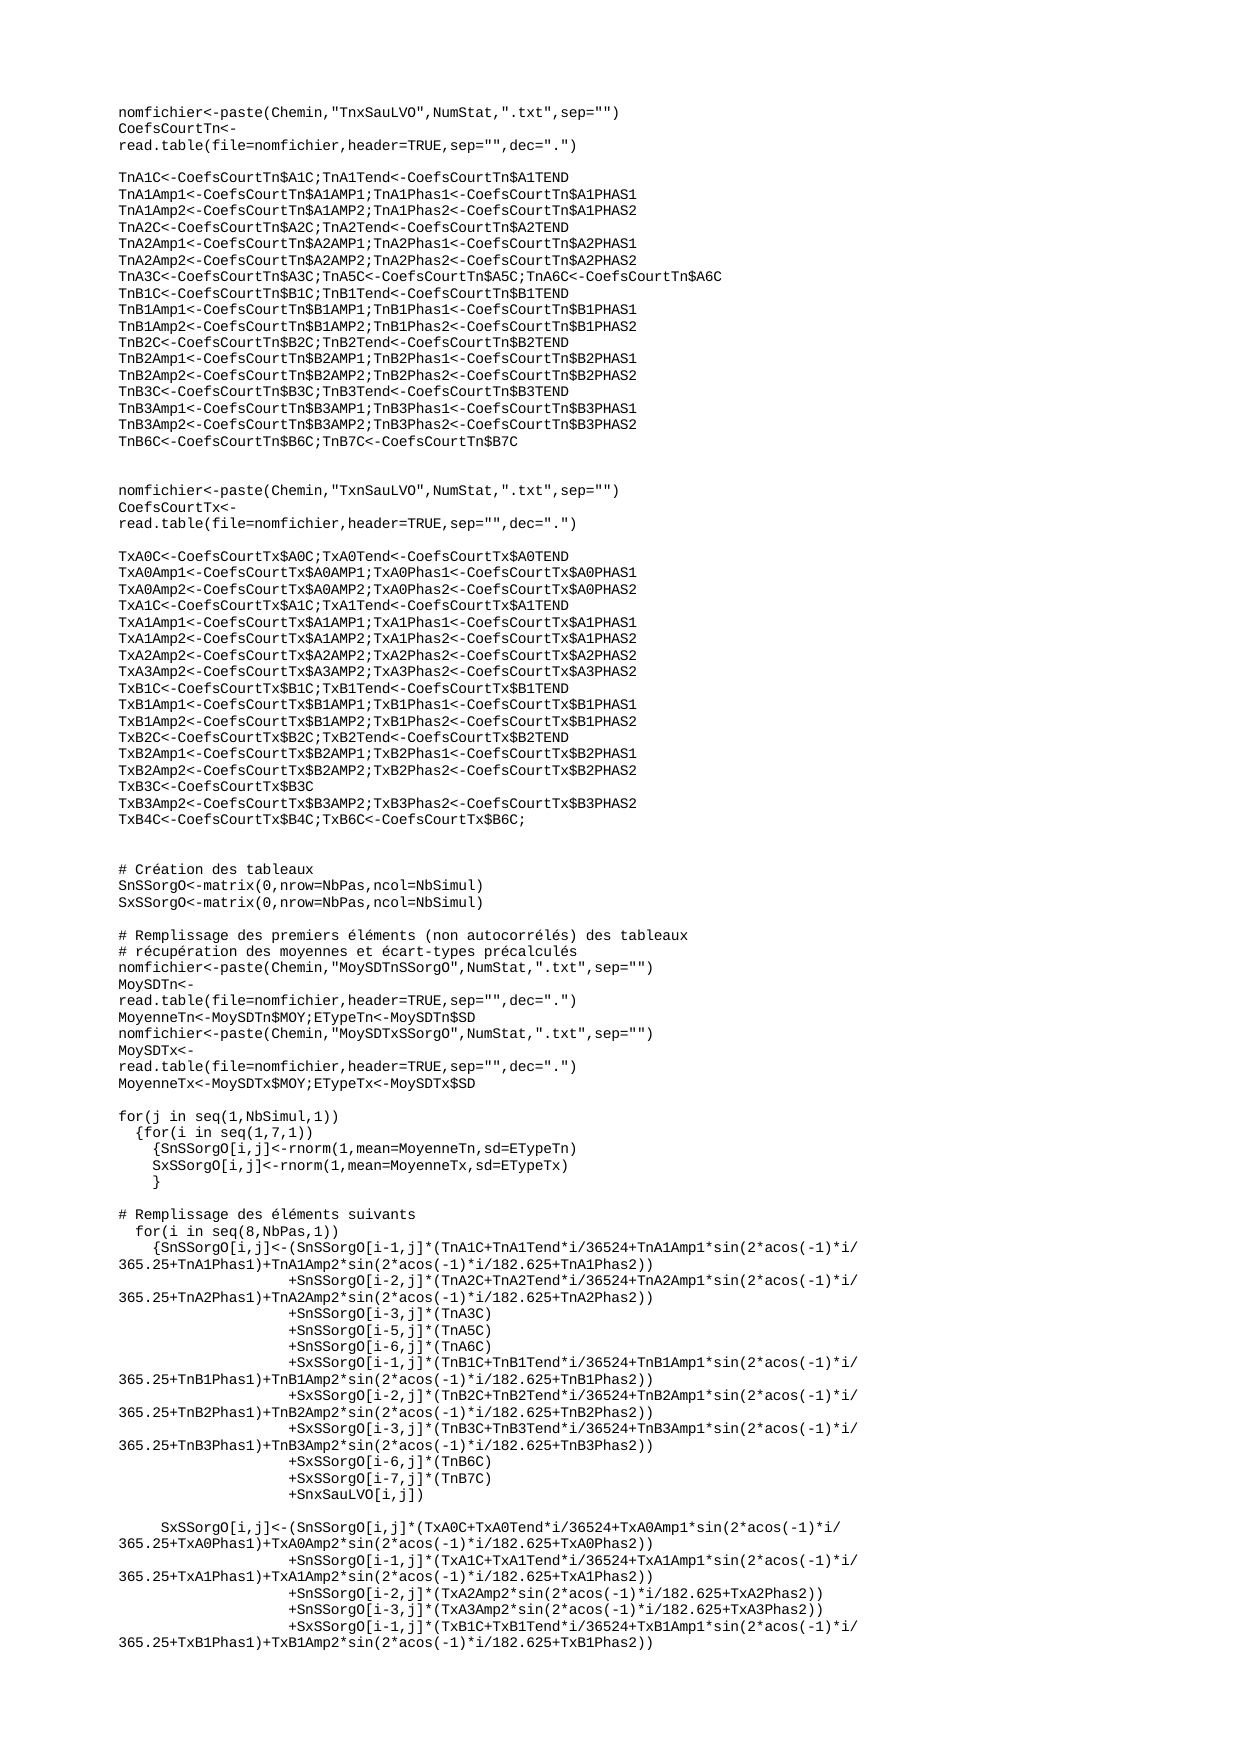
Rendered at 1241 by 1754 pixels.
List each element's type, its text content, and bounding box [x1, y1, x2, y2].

text TnB3Amp1<-CoefsCourtTn$B3AMP1;TnB3Phas1<-CoefsCourtTn$B3PHAS1 [118, 401, 1122, 418]
text TnB6C<-CoefsCourtTn$B6C;TnB7C<-CoefsCourtTn$B7C [118, 434, 1122, 451]
text read.table(file=nomfichier,header=TRUE,sep="",dec=".") [118, 1059, 1122, 1076]
text +SxSSorgO[i-1,j]*(TnB1C+TnB1Tend*i/36524+TnB1Amp1*sin(2*acos(-1)*i/365.25+TnB1Phas1)+TnB1Amp2*sin(2*acos(-1)*i/182.625+TnB1Phas2)) [118, 1356, 1122, 1389]
text +SnSSorgO[i-6,j]*(TnA6C) [118, 1339, 1122, 1356]
text +SnSSorgO[i-5,j]*(TnA5C) [118, 1323, 1122, 1339]
text # récupération des moyennes et écart-types précalculés [118, 944, 1122, 961]
text +SxSSorgO[i-2,j]*(TnB2C+TnB2Tend*i/36524+TnB2Amp1*sin(2*acos(-1)*i/365.25+TnB2Phas1)+TnB2Amp2*sin(2*acos(-1)*i/182.625+TnB2Phas2)) [118, 1389, 1122, 1422]
text for(i in seq(8,NbPas,1)) [118, 1224, 1122, 1241]
text {SnSSorgO[i,j]<-rnorm(1,mean=MoyenneTn,sd=ETypeTn) [118, 1142, 1122, 1158]
text TnB1Amp2<-CoefsCourtTn$B1AMP2;TnB1Phas2<-CoefsCourtTn$B1PHAS2 [118, 319, 1122, 335]
text CoefsCourtTx<- [118, 500, 1122, 516]
text TnB3C<-CoefsCourtTn$B3C;TnB3Tend<-CoefsCourtTn$B3TEND [118, 385, 1122, 401]
text TxB1C<-CoefsCourtTx$B1C;TxB1Tend<-CoefsCourtTx$B1TEND [118, 681, 1122, 697]
text read.table(file=nomfichier,header=TRUE,sep="",dec=".") [118, 994, 1122, 1010]
text TxA0C<-CoefsCourtTx$A0C;TxA0Tend<-CoefsCourtTx$A0TEND [118, 549, 1122, 566]
text TnB3Amp2<-CoefsCourtTn$B3AMP2;TnB3Phas2<-CoefsCourtTn$B3PHAS2 [118, 418, 1122, 434]
text +SxSSorgO[i-3,j]*(TnB3C+TnB3Tend*i/36524+TnB3Amp1*sin(2*acos(-1)*i/365.25+TnB3Phas1)+TnB3Amp2*sin(2*acos(-1)*i/182.625+TnB3Phas2)) [118, 1422, 1122, 1454]
text nomfichier<-paste(Chemin,"TnxSauLVO",NumStat,".txt",sep="") [118, 105, 1122, 121]
text TxB1Amp1<-CoefsCourtTx$B1AMP1;TxB1Phas1<-CoefsCourtTx$B1PHAS1 [118, 697, 1122, 714]
text {SnSSorgO[i,j]<-(SnSSorgO[i-1,j]*(TnA1C+TnA1Tend*i/36524+TnA1Amp1*sin(2*acos(-1)*i/365.25+TnA1Phas1)+TnA1Amp2*sin(2*acos(-1)*i/182.625+TnA1Phas2)) [118, 1241, 1122, 1273]
text TxB3Amp2<-CoefsCourtTx$B3AMP2;TxB3Phas2<-CoefsCourtTx$B3PHAS2 [118, 796, 1122, 813]
text +SxSSorgO[i-6,j]*(TnB6C) [118, 1454, 1122, 1471]
text SxSSorgO<-matrix(0,nrow=NbPas,ncol=NbSimul) [118, 895, 1122, 911]
text TxA2Amp2<-CoefsCourtTx$A2AMP2;TxA2Phas2<-CoefsCourtTx$A2PHAS2 [118, 648, 1122, 664]
text TnA3C<-CoefsCourtTn$A3C;TnA5C<-CoefsCourtTn$A5C;TnA6C<-CoefsCourtTn$A6C [118, 269, 1122, 286]
text +SnxSauLVO[i,j]) [118, 1487, 1122, 1504]
text # Remplissage des premiers éléments (non autocorrélés) des tableaux [118, 928, 1122, 944]
text TxB4C<-CoefsCourtTx$B4C;TxB6C<-CoefsCourtTx$B6C; [118, 813, 1122, 829]
text TnA1Amp2<-CoefsCourtTn$A1AMP2;TnA1Phas2<-CoefsCourtTn$A1PHAS2 [118, 204, 1122, 220]
text MoyenneTn<-MoySDTn$MOY;ETypeTn<-MoySDTn$SD [118, 1010, 1122, 1027]
text MoySDTx<- [118, 1043, 1122, 1059]
text MoySDTn<- [118, 977, 1122, 994]
text TxA3Amp2<-CoefsCourtTx$A3AMP2;TxA3Phas2<-CoefsCourtTx$A3PHAS2 [118, 664, 1122, 681]
text TnB2Amp1<-CoefsCourtTn$B2AMP1;TnB2Phas1<-CoefsCourtTn$B2PHAS1 [118, 352, 1122, 368]
text read.table(file=nomfichier,header=TRUE,sep="",dec=".") [118, 516, 1122, 533]
text TxA1Amp2<-CoefsCourtTx$A1AMP2;TxA1Phas2<-CoefsCourtTx$A1PHAS2 [118, 632, 1122, 648]
text +SnSSorgO[i-3,j]*(TnA3C) [118, 1306, 1122, 1323]
text read.table(file=nomfichier,header=TRUE,sep="",dec=".") [118, 138, 1122, 154]
text TxA1Amp1<-CoefsCourtTx$A1AMP1;TxA1Phas1<-CoefsCourtTx$A1PHAS1 [118, 615, 1122, 632]
text TxB2C<-CoefsCourtTx$B2C;TxB2Tend<-CoefsCourtTx$B2TEND [118, 730, 1122, 747]
text } [118, 1175, 1122, 1191]
text TxB2Amp2<-CoefsCourtTx$B2AMP2;TxB2Phas2<-CoefsCourtTx$B2PHAS2 [118, 763, 1122, 780]
text TxA1C<-CoefsCourtTx$A1C;TxA1Tend<-CoefsCourtTx$A1TEND [118, 599, 1122, 615]
text TnB2Amp2<-CoefsCourtTn$B2AMP2;TnB2Phas2<-CoefsCourtTn$B2PHAS2 [118, 368, 1122, 385]
text TnA1Amp1<-CoefsCourtTn$A1AMP1;TnA1Phas1<-CoefsCourtTn$A1PHAS1 [118, 187, 1122, 204]
text +SxSSorgO[i-1,j]*(TxB1C+TxB1Tend*i/36524+TxB1Amp1*sin(2*acos(-1)*i/365.25+TxB1Phas1)+TxB1Amp2*sin(2*acos(-1)*i/182.625+TxB1Phas2)) [118, 1619, 1122, 1652]
text TxB1Amp2<-CoefsCourtTx$B1AMP2;TxB1Phas2<-CoefsCourtTx$B1PHAS2 [118, 714, 1122, 730]
text nomfichier<-paste(Chemin,"MoySDTnSSorgO",NumStat,".txt",sep="") [118, 961, 1122, 977]
text SxSSorgO[i,j]<-rnorm(1,mean=MoyenneTx,sd=ETypeTx) [118, 1158, 1122, 1175]
text +SnSSorgO[i-2,j]*(TxA2Amp2*sin(2*acos(-1)*i/182.625+TxA2Phas2)) [118, 1586, 1122, 1603]
text # Création des tableaux [118, 862, 1122, 878]
text nomfichier<-paste(Chemin,"MoySDTxSSorgO",NumStat,".txt",sep="") [118, 1027, 1122, 1043]
text nomfichier<-paste(Chemin,"TxnSauLVO",NumStat,".txt",sep="") [118, 483, 1122, 500]
text +SnSSorgO[i-1,j]*(TxA1C+TxA1Tend*i/36524+TxA1Amp1*sin(2*acos(-1)*i/365.25+TxA1Phas1)+TxA1Amp2*sin(2*acos(-1)*i/182.625+TxA1Phas2)) [118, 1553, 1122, 1586]
text # Remplissage des éléments suivants [118, 1208, 1122, 1224]
text {for(i in seq(1,7,1)) [118, 1125, 1122, 1142]
text SnSSorgO<-matrix(0,nrow=NbPas,ncol=NbSimul) [118, 878, 1122, 895]
text TxA0Amp2<-CoefsCourtTx$A0AMP2;TxA0Phas2<-CoefsCourtTx$A0PHAS2 [118, 582, 1122, 599]
text TnB1C<-CoefsCourtTn$B1C;TnB1Tend<-CoefsCourtTn$B1TEND [118, 286, 1122, 302]
text for(j in seq(1,NbSimul,1)) [118, 1109, 1122, 1125]
text CoefsCourtTn<- [118, 121, 1122, 138]
text TnB2C<-CoefsCourtTn$B2C;TnB2Tend<-CoefsCourtTn$B2TEND [118, 335, 1122, 352]
text TnA2Amp1<-CoefsCourtTn$A2AMP1;TnA2Phas1<-CoefsCourtTn$A2PHAS1 [118, 237, 1122, 253]
text TnB1Amp1<-CoefsCourtTn$B1AMP1;TnB1Phas1<-CoefsCourtTn$B1PHAS1 [118, 302, 1122, 319]
text MoyenneTx<-MoySDTx$MOY;ETypeTx<-MoySDTx$SD [118, 1076, 1122, 1092]
text TxA0Amp1<-CoefsCourtTx$A0AMP1;TxA0Phas1<-CoefsCourtTx$A0PHAS1 [118, 566, 1122, 582]
text TnA1C<-CoefsCourtTn$A1C;TnA1Tend<-CoefsCourtTn$A1TEND [118, 171, 1122, 187]
text +SxSSorgO[i-7,j]*(TnB7C) [118, 1471, 1122, 1487]
text TnA2C<-CoefsCourtTn$A2C;TnA2Tend<-CoefsCourtTn$A2TEND [118, 220, 1122, 237]
text +SnSSorgO[i-3,j]*(TxA3Amp2*sin(2*acos(-1)*i/182.625+TxA3Phas2)) [118, 1603, 1122, 1619]
text TxB3C<-CoefsCourtTx$B3C [118, 780, 1122, 796]
text TxB2Amp1<-CoefsCourtTx$B2AMP1;TxB2Phas1<-CoefsCourtTx$B2PHAS1 [118, 747, 1122, 763]
text +SnSSorgO[i-2,j]*(TnA2C+TnA2Tend*i/36524+TnA2Amp1*sin(2*acos(-1)*i/365.25+TnA2Phas1)+TnA2Amp2*sin(2*acos(-1)*i/182.625+TnA2Phas2)) [118, 1273, 1122, 1306]
text TnA2Amp2<-CoefsCourtTn$A2AMP2;TnA2Phas2<-CoefsCourtTn$A2PHAS2 [118, 253, 1122, 269]
text SxSSorgO[i,j]<-(SnSSorgO[i,j]*(TxA0C+TxA0Tend*i/36524+TxA0Amp1*sin(2*acos(-1)*i/365.25+TxA0Phas1)+TxA0Amp2*sin(2*acos(-1)*i/182.625+TxA0Phas2)) [118, 1520, 1122, 1553]
